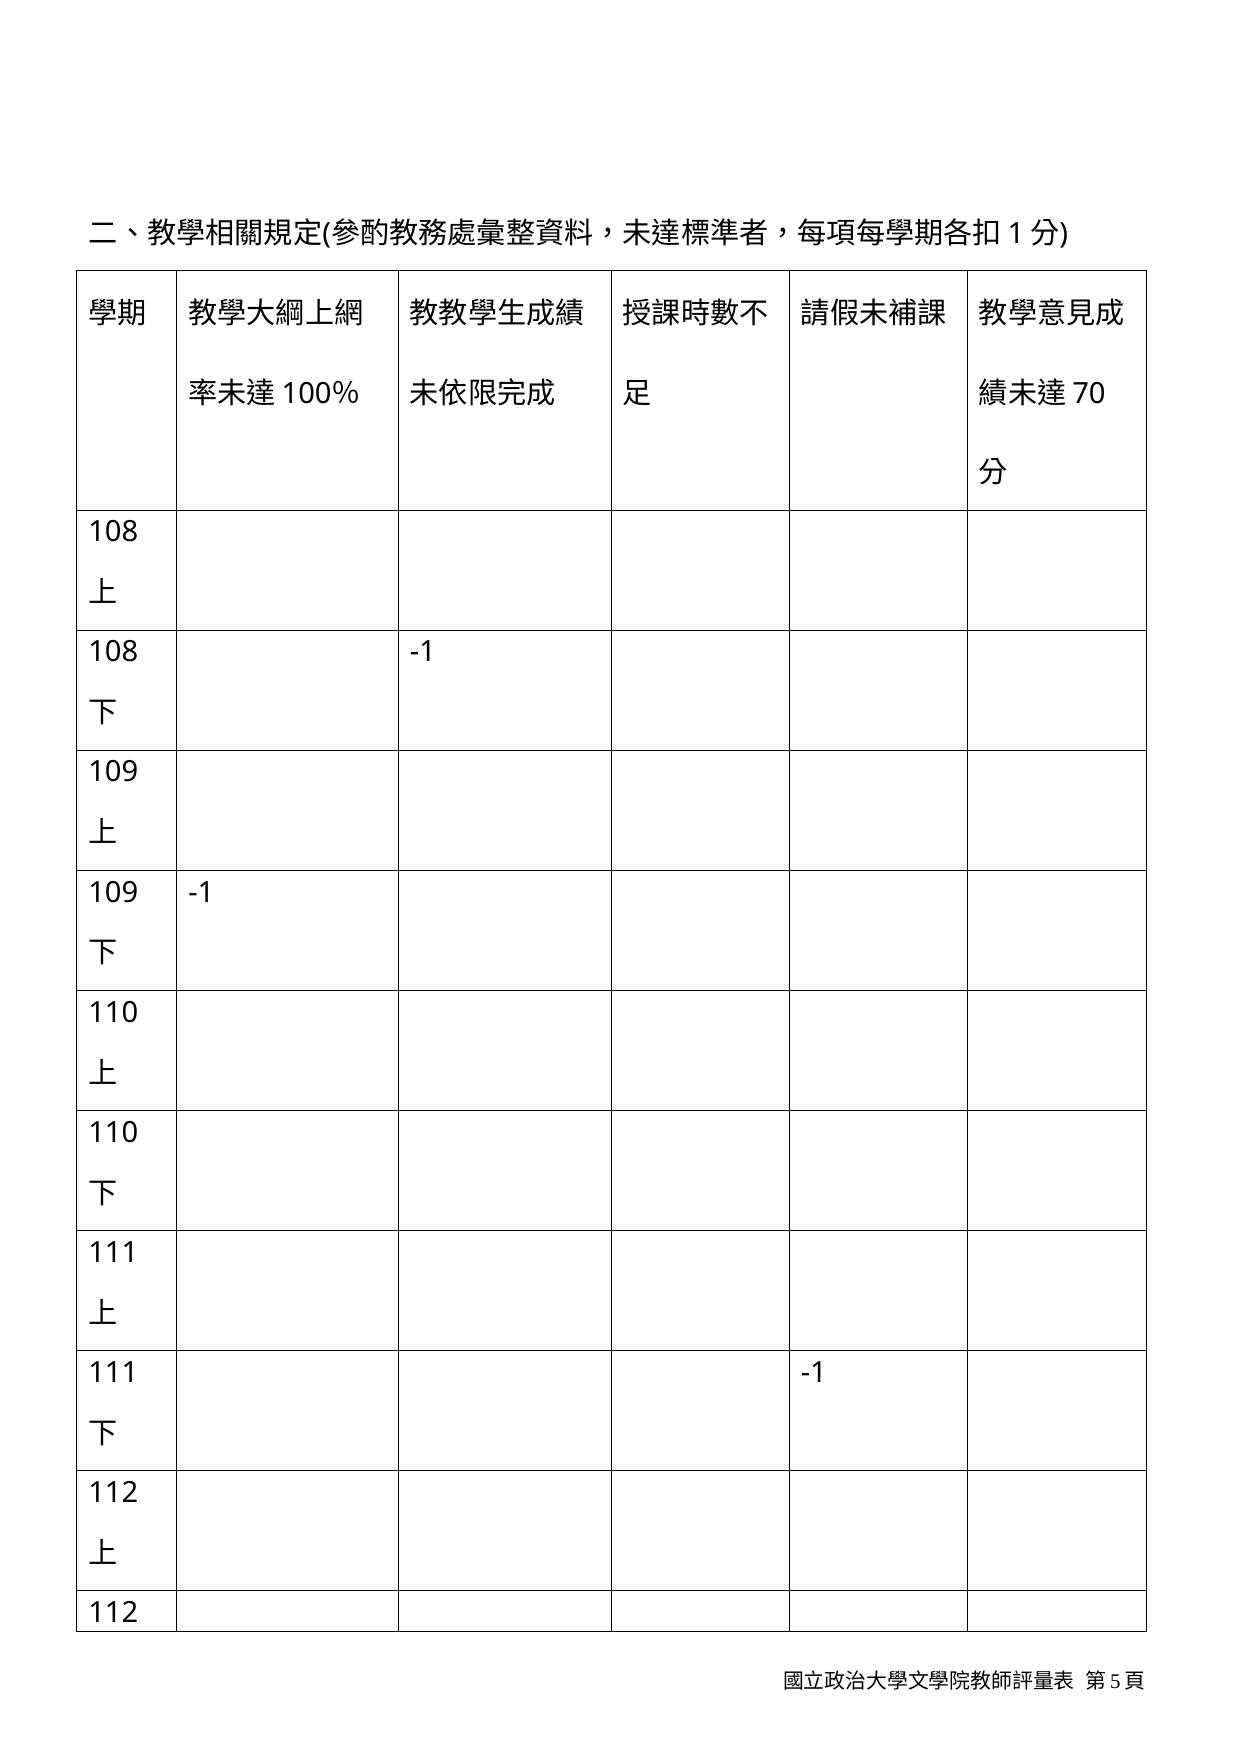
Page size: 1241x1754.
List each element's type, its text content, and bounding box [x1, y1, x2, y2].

table_cell [399, 1231, 611, 1350]
table_cell [399, 751, 611, 870]
table_cell [790, 1111, 967, 1230]
table_cell [790, 991, 967, 1110]
table_header 教學大綱上網率未達100％ [177, 271, 398, 509]
table_cell [790, 1591, 967, 1631]
table_cell 109下 [77, 871, 176, 990]
table_cell [177, 1471, 398, 1590]
table_cell [177, 631, 398, 750]
table_cell [612, 991, 789, 1110]
table_cell [399, 1591, 611, 1631]
table_cell [968, 631, 1146, 750]
table_cell [399, 871, 611, 990]
table_cell [790, 871, 967, 990]
table_cell 110上 [77, 991, 176, 1110]
table_cell [177, 1351, 398, 1470]
table_cell [790, 631, 967, 750]
text 二、教學相關規定(參酌教務處彙整資料，未達標準者，每項每學期各扣1分) [89, 191, 1152, 270]
table_cell [177, 751, 398, 870]
table_cell -1 [790, 1351, 967, 1470]
table_cell [612, 751, 789, 870]
table_cell [968, 1351, 1146, 1470]
table_cell [177, 991, 398, 1110]
table_cell 110下 [77, 1111, 176, 1230]
table_cell [790, 1471, 967, 1590]
table_cell [790, 751, 967, 870]
table_cell [968, 1591, 1146, 1631]
table_cell 111下 [77, 1351, 176, 1470]
table_header 教教學生成績未依限完成 [399, 271, 611, 509]
table_cell -1 [177, 871, 398, 990]
table_cell [399, 1351, 611, 1470]
table_cell [177, 1591, 398, 1631]
table_cell [612, 631, 789, 750]
table_header 學期 [77, 271, 176, 509]
table_cell [177, 1111, 398, 1230]
table_cell [399, 1111, 611, 1230]
table_cell [177, 511, 398, 629]
table_cell [968, 871, 1146, 990]
table_cell [612, 511, 789, 629]
table_cell [612, 1471, 789, 1590]
table_cell [612, 1231, 789, 1350]
table_cell [968, 751, 1146, 870]
table_cell [790, 511, 967, 629]
table_cell [612, 1111, 789, 1230]
table_cell [399, 991, 611, 1110]
table_cell 108上 [77, 511, 176, 629]
table_cell -1 [399, 631, 611, 750]
table_cell 111上 [77, 1231, 176, 1350]
table_cell 108下 [77, 631, 176, 750]
table_cell 112上 [77, 1471, 176, 1590]
table_cell [399, 1471, 611, 1590]
table_cell [968, 1471, 1146, 1590]
table_cell [177, 1231, 398, 1350]
table_cell [968, 511, 1146, 629]
table_cell [968, 1231, 1146, 1350]
table_cell 112 [77, 1591, 176, 1631]
table_cell 109上 [77, 751, 176, 870]
table_header 教學意見成績未達70分 [968, 271, 1146, 509]
table_cell [790, 1231, 967, 1350]
table_cell [399, 511, 611, 629]
table_cell [612, 1351, 789, 1470]
table_header 授課時數不足 [612, 271, 789, 509]
table_cell [612, 871, 789, 990]
table_cell [612, 1591, 789, 1631]
table_header 請假未補課 [790, 271, 967, 509]
table_cell [968, 1111, 1146, 1230]
table_cell [968, 991, 1146, 1110]
